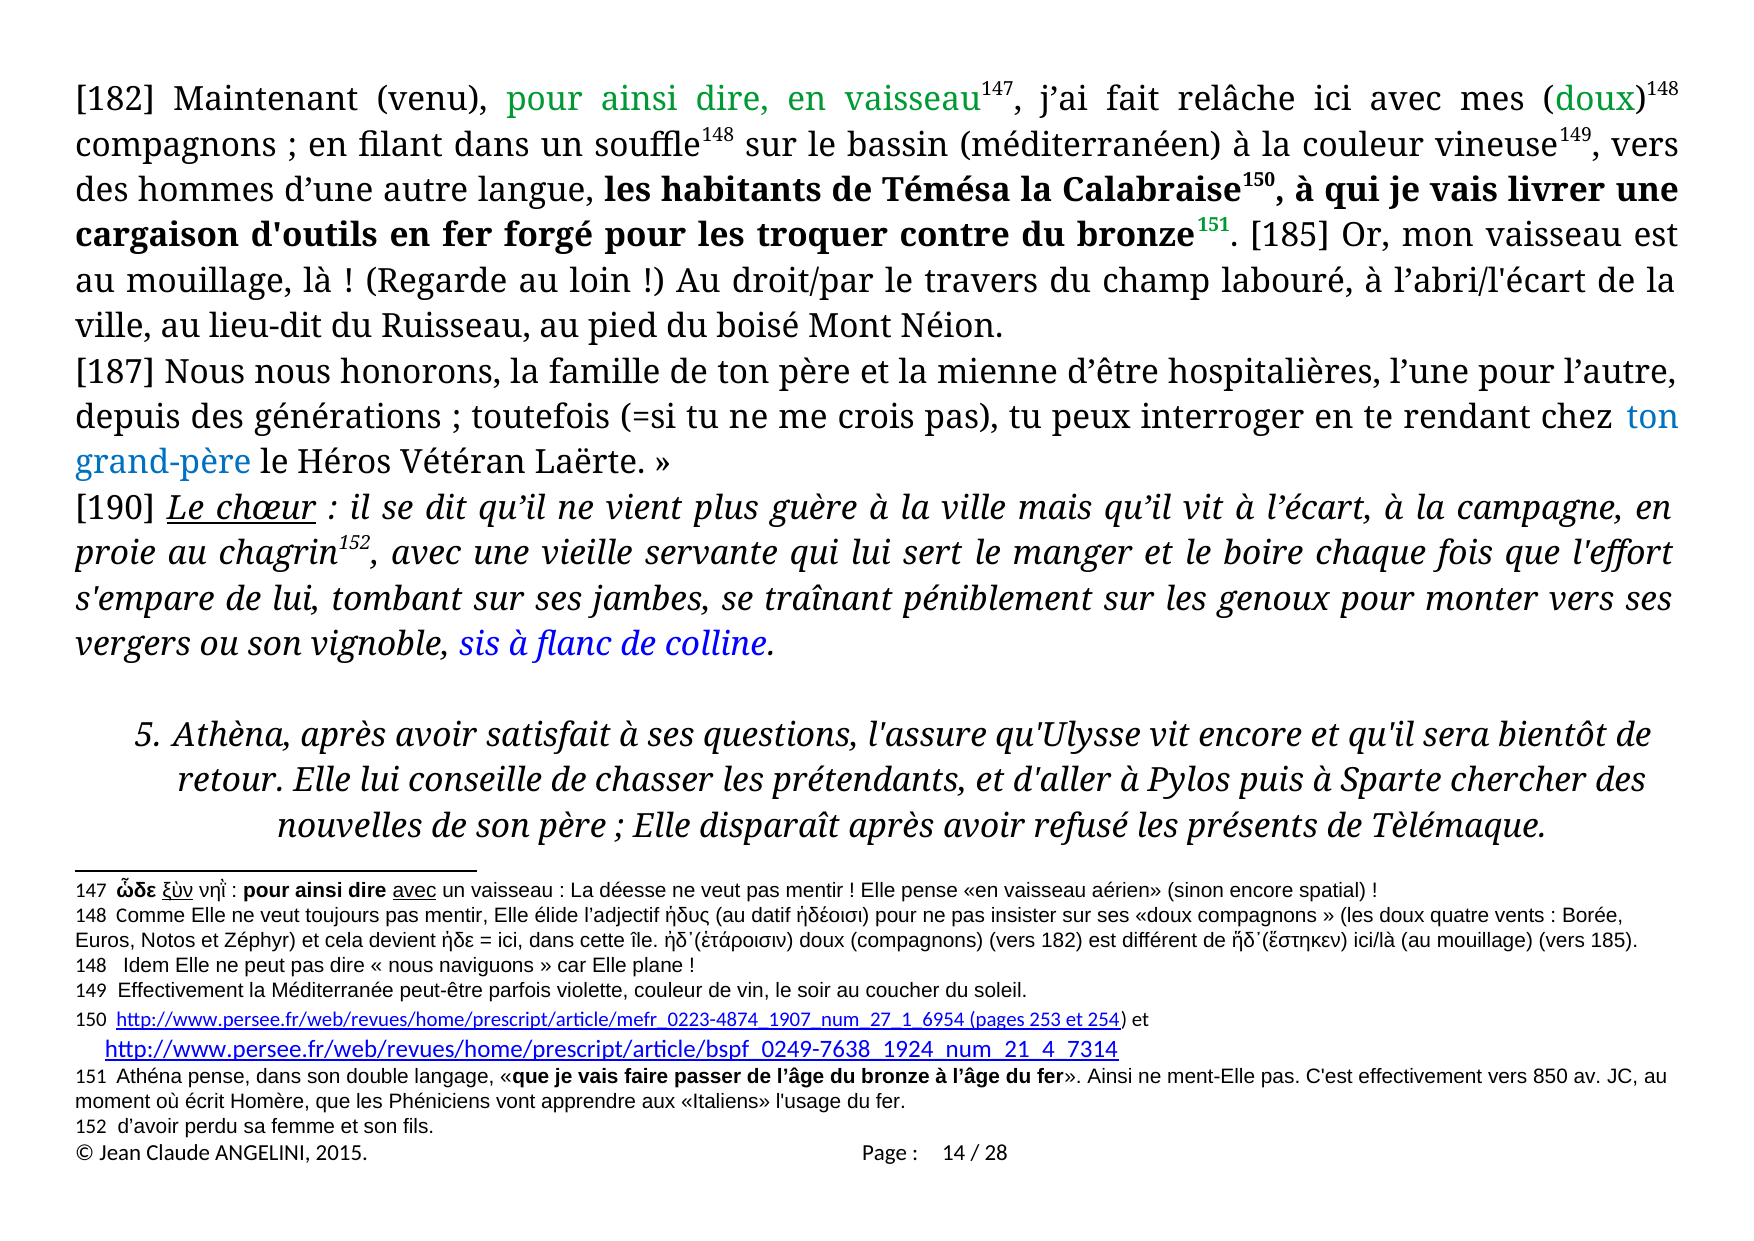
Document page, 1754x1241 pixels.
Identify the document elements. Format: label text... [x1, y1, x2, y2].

list Athèna, après avoir satisfait à ses questions, l'assure qu'Ulysse vit encore et qu'il sera bientôt de retour. Elle lui conseille de chasser les prétendants, et d'aller à Pylos puis à Sparte chercher des nouvelles de son père ; Elle disparaît après avoir refusé les présents de Tèlémaque. [112, 711, 1679, 847]
text [182] Maintenant (venu), pour ainsi dire, en vaisseau, j’ai fait relâche ici avec mes (doux) compagnons ; en filant dans un souffle sur le bassin (méditerranéen) à la couleur vineuse, vers des hommes d’une autre langue, les habitants de Témésa la Calabraise, à qui je vais livrer une cargaison d'outils en fer forgé pour les troquer contre du bronze. [185] Or, mon vaisseau est au mouillage, là ! (Regarde au loin !) Au droit/par le travers du champ labouré, à l’abri/l'écart de la ville, au lieu-dit du Ruisseau, au pied du boisé Mont Néion. [75, 75, 1679, 347]
text Comme Elle ne veut toujours pas mentir, Elle élide l’adjectif ἡδυς (au datif ἡδέοισι) pour ne pas insister sur ses «doux compagnons » (les doux quatre vents : Borée, Euros, Notos et Zéphyr) et cela devient ἠδε = ici, dans cette île. ἠδ᾽(ἑτάροισιν) doux (compagnons) (vers 182) est différent de ἥδ᾽(ἕστηκεν) ici/là (au mouillage) (vers 185). [75, 902, 1679, 952]
text Idem Elle ne peut pas dire « nous naviguons » car Elle plane ! [75, 952, 1679, 977]
text d’avoir perdu sa femme et son fils. [75, 1113, 1679, 1138]
text [187] Nous nous honorons, la famille de ton père et la mienne d’être hospitalières, l’une pour l’autre, depuis des générations ; toutefois (=si tu ne me crois pas), tu peux interroger en te rendant chez ton grand-père le Héros Vétéran Laërte. » [75, 347, 1679, 484]
text Athéna pense, dans son double langage, «que je vais faire passer de l’âge du bronze à l’âge du fer». Ainsi ne ment-Elle pas. C'est effectivement vers 850 av. JC, au moment où écrit Homère, que les Phéniciens vont apprendre aux «Italiens» l'usage du fer. [75, 1064, 1679, 1113]
text ὧδε ξὺν νηῒ : pour ainsi dire avec un vaisseau : La déesse ne veut pas mentir ! Elle pense «en vaisseau aérien» (sinon encore spatial) ! [75, 877, 1679, 902]
text http://www.persee.fr/web/revues/home/prescript/article/mefr_0223-4874_1907_num_27_1_6954 (pages 253 et 254) et http://www.persee.fr/web/revues/home/prescript/article/bspf_0249-7638_1924_num_21_4_7314 [75, 1003, 1679, 1064]
text [190] Le chœur : il se dit qu’il ne vient plus guère à la ville mais qu’il vit à l’écart, à la campagne, en proie au chagrin, avec une vieille servante qui lui sert le manger et le boire chaque fois que l'effort s'empare de lui, tombant sur ses jambes, se traînant péniblement sur les genoux pour monter vers ses vergers ou son vignoble, sis à flanc de colline. [75, 484, 1679, 665]
text Effectivement la Méditerranée peut-être parfois violette, couleur de vin, le soir au coucher du soleil. [75, 977, 1679, 1003]
